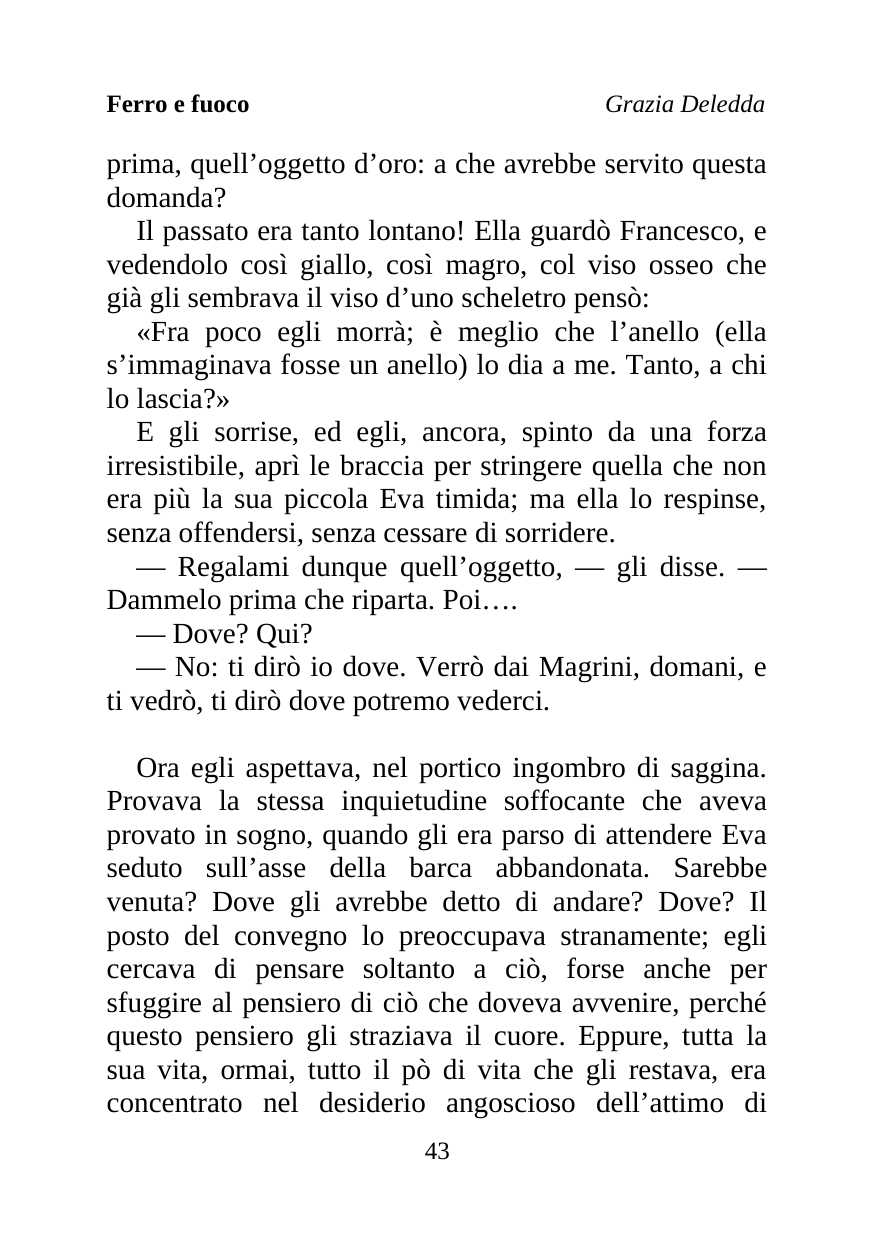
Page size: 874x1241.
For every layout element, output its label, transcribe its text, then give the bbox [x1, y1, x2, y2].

text — Regalami dunque quell’oggetto, — gli disse. — Dammelo prima che riparta. Poi…. [106, 549, 768, 616]
text Ora egli aspettava, nel portico ingombro di saggina. Provava la stessa inquietudine soffocante che aveva provato in sogno, quando gli era parso di attendere Eva seduto sull’asse della barca abbandonata. Sarebbe venuta? Dove gli avrebbe detto di andare? Dove? Il posto del convegno lo preoccupava stranamente; egli cercava di pensare soltanto a ciò, forse anche per sfuggire al pensiero di ciò che doveva avvenire, perché questo pensiero gli straziava il cuore. Eppure, tutta la sua vita, ormai, tutto il pò di vita che gli restava, era concentrato nel desiderio angoscioso dell’attimo di [106, 750, 768, 1119]
text prima, quell’oggetto d’oro: a che avrebbe servito questa domanda? [106, 146, 768, 213]
text — Dove? Qui? [106, 616, 768, 649]
text E gli sorrise, ed egli, ancora, spinto da una forza irresistibile, aprì le braccia per stringere quella che non era più la sua piccola Eva timida; ma ella lo respinse, senza offendersi, senza cessare di sorridere. [106, 414, 768, 549]
text — No: ti dirò io dove. Verrò dai Magrini, domani, e ti vedrò, ti dirò dove potremo vederci. [106, 649, 768, 716]
text Il passato era tanto lontano! Ella guardò Francesco, e vedendolo così giallo, così magro, col viso osseo che già gli sembrava il viso d’uno scheletro pensò: [106, 213, 768, 314]
text «Fra poco egli morrà; è meglio che l’anello (ella s’immaginava fosse un anello) lo dia a me. Tanto, a chi lo lascia?» [106, 314, 768, 414]
